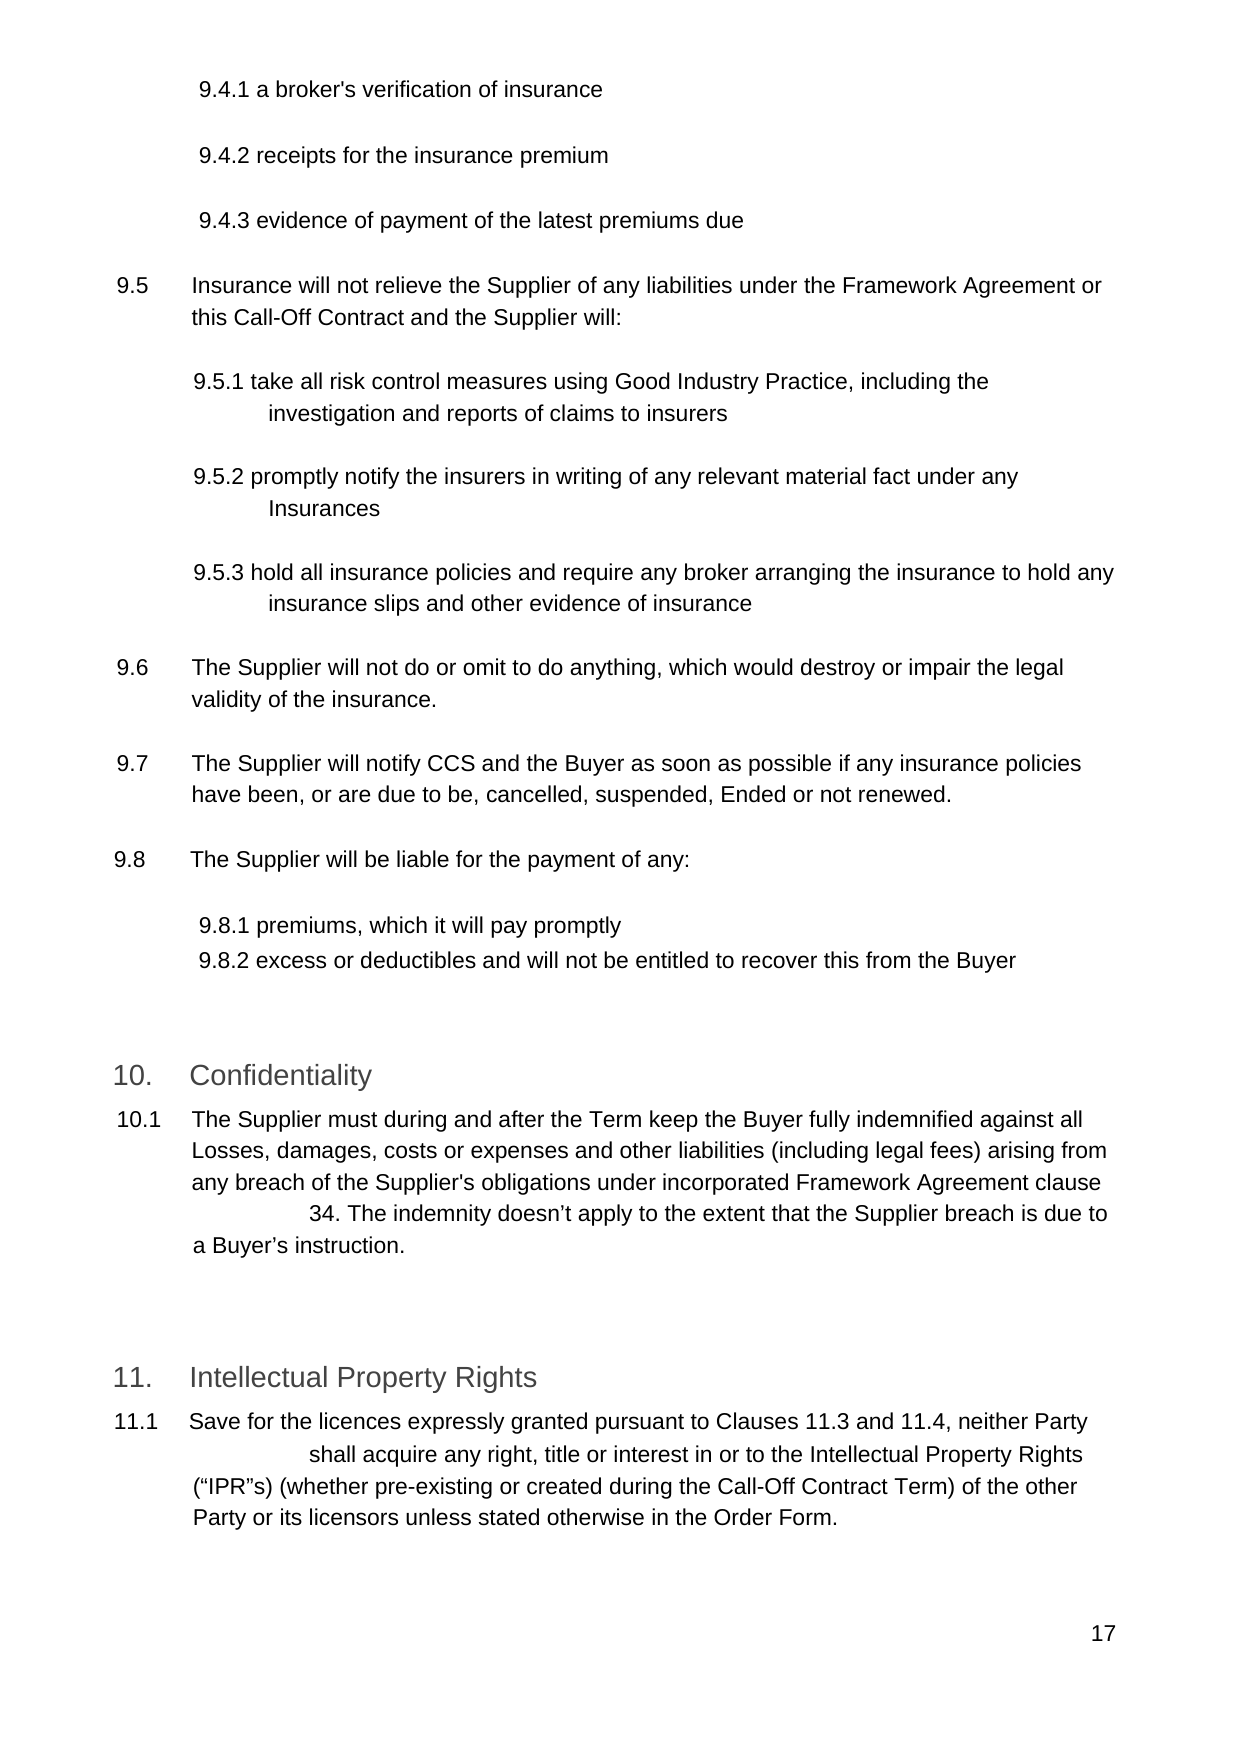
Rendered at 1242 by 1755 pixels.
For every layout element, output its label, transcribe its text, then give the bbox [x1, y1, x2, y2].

text 9.5.3 hold all insurance policies and require any broker arranging the insurance to hold any insurance slips and other evidence of insurance [193, 559, 1121, 617]
text 9.8.1 premiums, which it will pay promptly [0, 911, 1122, 939]
text 9.7 The Supplier will notify CCS and the Buyer as soon as possible if any insurance policies have been, or are due to be, cancelled, suspended, Ended or not renewed. [116, 749, 1121, 807]
text 9.5 Insurance will not relieve the Supplier of any liabilities under the Framework Agreement or this Call-Off Contract and the Supplier will: [116, 272, 1121, 330]
text 9.5.2 promptly notify the insurers in writing of any relevant material fact under any Insurances [193, 463, 1121, 521]
text 9.5.1 take all risk control measures using Good Industry Practice, including the investigation and reports of claims to insurers [193, 368, 1121, 426]
text 9.6 The Supplier will not do or omit to do anything, which would destroy or impair the legal validity of the insurance. [116, 654, 1121, 712]
subtitle 10. Confidentiality [0, 1058, 1122, 1092]
text 9.8 The Supplier will be liable for the payment of any: [0, 845, 1122, 873]
text 11.1 Save for the licences expressly granted pursuant to Clauses 11.3 and 11.4, neither Party [0, 1407, 1122, 1435]
text 9.4.1 a broker's verification of insurance [0, 75, 1122, 103]
text 9.4.3 evidence of payment of the latest premiums due [0, 207, 1122, 235]
text 34. The indemnity doesn’t apply to the extent that the Supplier breach is due to a Buyer’s instruction. [193, 1200, 1121, 1258]
text 9.4.2 receipts for the insurance premium [0, 141, 1122, 169]
text shall acquire any right, title or interest in or to the Intellectual Property Rights (“IPR”s) (whether pre-existing or created during the Call-Off Contract Term) of the other Party or its licensors unless stated otherwise in the Order Form. [193, 1441, 1121, 1531]
text 10.1 The Supplier must during and after the Term keep the Buyer fully indemnified against all Losses, damages, costs or expenses and other liabilities (including legal fees) arising from any breach of the Supplier's obligations under incorporated Framework Agreement clause [116, 1106, 1121, 1195]
text 9.8.2 excess or deductibles and will not be entitled to recover this from the Buyer [0, 946, 1122, 974]
subtitle 11. Intellectual Property Rights [0, 1360, 1122, 1393]
